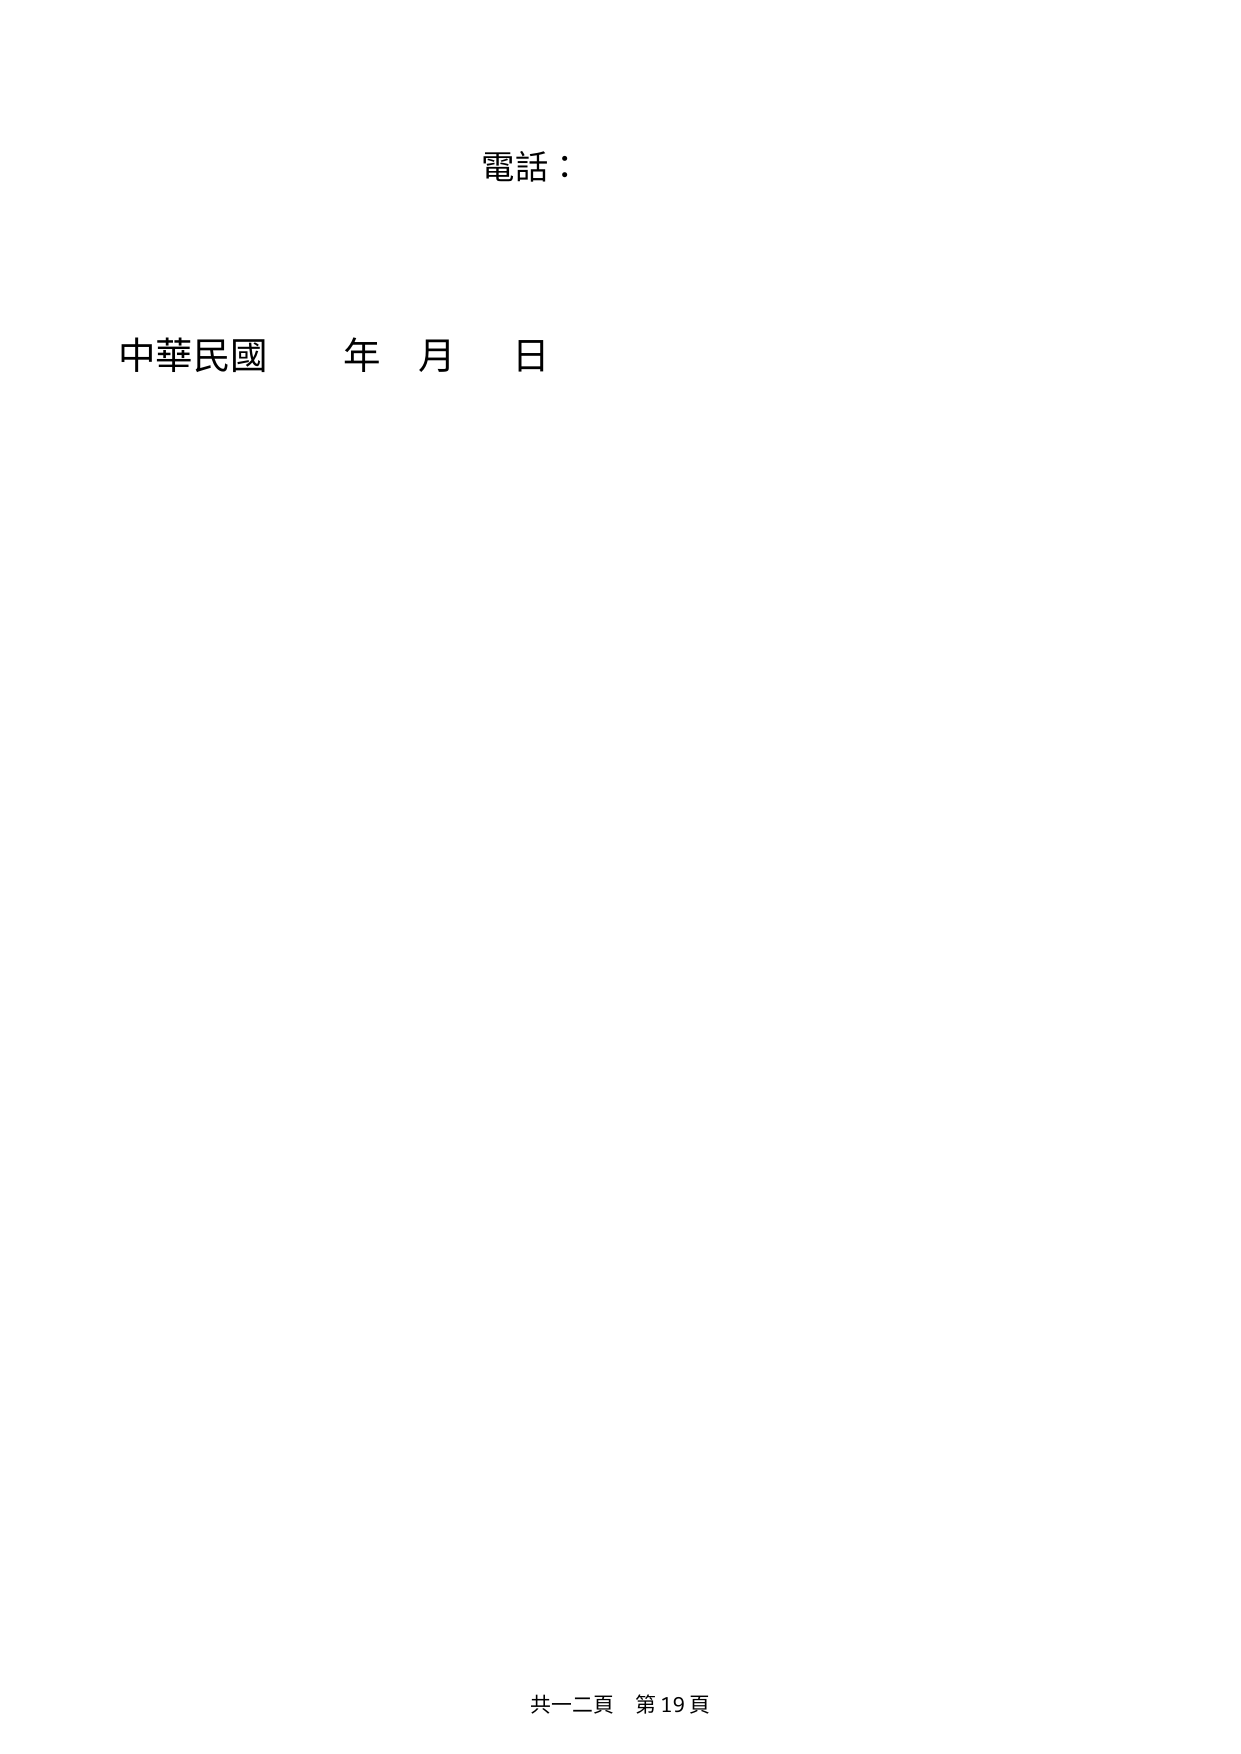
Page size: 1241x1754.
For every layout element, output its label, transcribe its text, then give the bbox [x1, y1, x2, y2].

text 電話： [118, 124, 1122, 186]
text 中華民國 年 月 日 [118, 311, 1122, 374]
